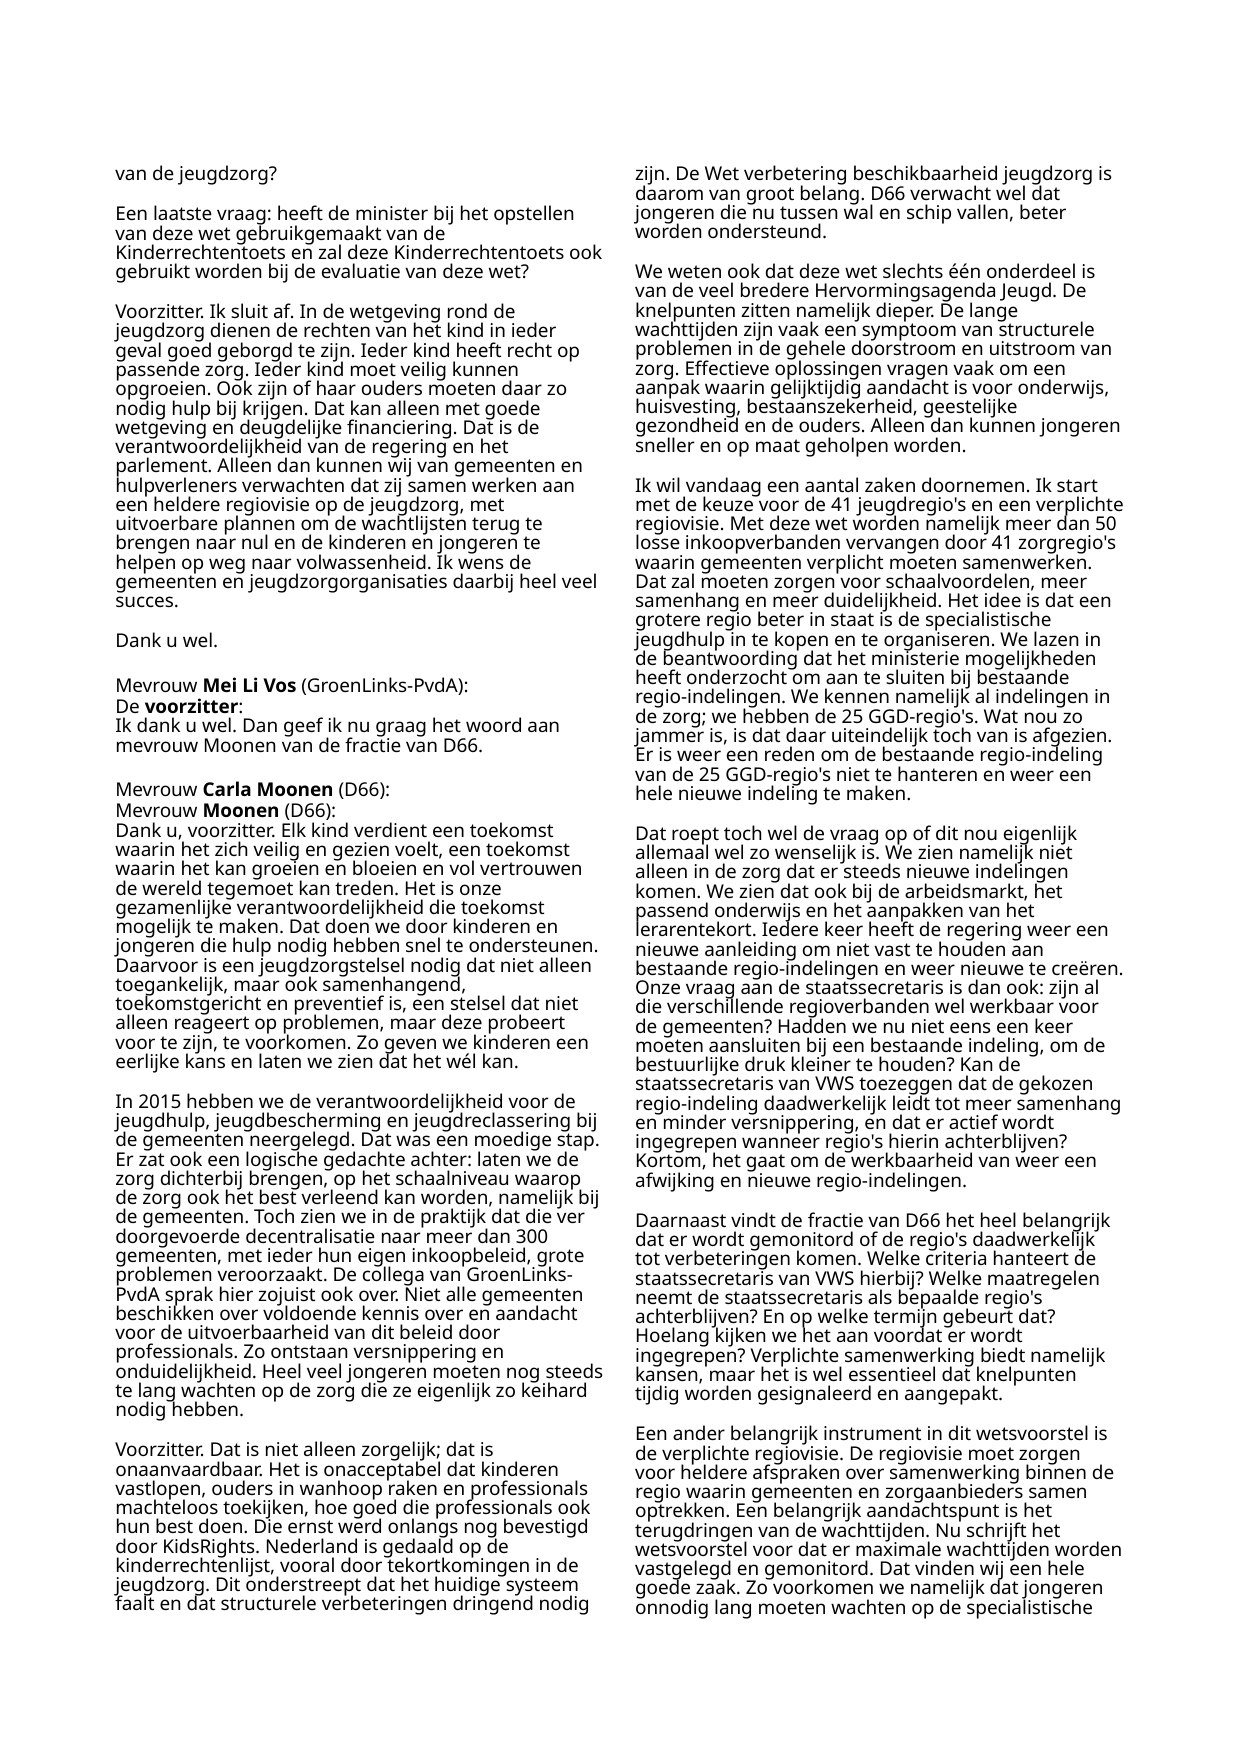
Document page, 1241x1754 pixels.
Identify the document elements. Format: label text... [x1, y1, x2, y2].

text zijn. De Wet verbetering beschikbaarheid jeugdzorg is daarom van groot belang. D66 verwacht wel dat jongeren die nu tussen wal en schip vallen, beter worden ondersteund. [635, 165, 1125, 242]
text Dank u, voorzitter. Elk kind verdient een toekomst waarin het zich veilig en gezien voelt, een toekomst waarin het kan groeien en bloeien en vol vertrouwen de wereld tegemoet kan treden. Het is onze gezamenlijke verantwoordelijkheid die toekomst mogelijk te maken. Dat doen we door kinderen en jongeren die hulp nodig hebben snel te ondersteunen. Daarvoor is een jeugdzorgstelsel nodig dat niet alleen toegankelijk, maar ook samenhangend, toekomstgericht en preventief is, een stelsel dat niet alleen reageert op problemen, maar deze probeert voor te zijn, te voorkomen. Zo geven we kinderen een eerlijke kans en laten we zien dat het wél kan. [115, 822, 605, 1072]
text De voorzitter: [115, 698, 605, 717]
text Dat roept toch wel de vraag op of dit nou eigenlijk allemaal wel zo wenselijk is. We zien namelijk niet alleen in de zorg dat er steeds nieuwe indelingen komen. We zien dat ook bij de arbeidsmarkt, het passend onderwijs en het aanpakken van het lerarentekort. Iedere keer heeft de regering weer een nieuwe aanleiding om niet vast te houden aan bestaande regio-indelingen en weer nieuwe te creëren. Onze vraag aan de staatssecretaris is dan ook: zijn al die verschillende regioverbanden wel werkbaar voor de gemeenten? Hadden we nu niet eens een keer moeten aansluiten bij een bestaande indeling, om de bestuurlijke druk kleiner te houden? Kan de staatssecretaris van VWS toezeggen dat de gekozen regio-indeling daadwerkelijk leidt tot meer samenhang en minder versnippering, en dat er actief wordt ingegrepen wanneer regio's hierin achterblijven? Kortom, het gaat om de werkbaarheid van weer een afwijking en nieuwe regio-indelingen. [635, 825, 1125, 1191]
text Een laatste vraag: heeft de minister bij het opstellen van deze wet gebruikgemaakt van de Kinderrechtentoets en zal deze Kinderrechtentoets ook gebruikt worden bij de evaluatie van deze wet? [115, 205, 605, 282]
text Daarnaast vindt de fractie van D66 het heel belangrijk dat er wordt gemonitord of de regio's daadwerkelijk tot verbeteringen komen. Welke criteria hanteert de staatssecretaris van VWS hierbij? Welke maatregelen neemt de staatssecretaris als bepaalde regio's achterblijven? En op welke termijn gebeurt dat? Hoelang kijken we het aan voordat er wordt ingegrepen? Verplichte samenwerking biedt namelijk kansen, maar het is wel essentieel dat knelpunten tijdig worden gesignaleerd en aangepakt. [635, 1212, 1125, 1404]
text Voorzitter. Dat is niet alleen zorgelijk; dat is onaanvaardbaar. Het is onacceptabel dat kinderen vastlopen, ouders in wanhoop raken en professionals machteloos toekijken, hoe goed die professionals ook hun best doen. Die ernst werd onlangs nog bevestigd door KidsRights. Nederland is gedaald op de kinderrechtenlijst, vooral door tekortkomingen in de jeugdzorg. Dit onderstreept dat het huidige systeem faalt en dat structurele verbeteringen dringend nodig [115, 1441, 605, 1615]
text We weten ook dat deze wet slechts één onderdeel is van de veel bredere Hervormingsagenda Jeugd. De knelpunten zitten namelijk dieper. De lange wachttijden zijn vaak een symptoom van structurele problemen in de gehele doorstroom en uitstroom van zorg. Effectieve oplossingen vragen vaak om een aanpak waarin gelijktijdig aandacht is voor onderwijs, huisvesting, bestaanszekerheid, geestelijke gezondheid en de ouders. Alleen dan kunnen jongeren sneller en op maat geholpen worden. [635, 263, 1125, 456]
text In 2015 hebben we de verantwoordelijkheid voor de jeugdhulp, jeugdbescherming en jeugdreclassering bij de gemeenten neergelegd. Dat was een moedige stap. Er zat ook een logische gedachte achter: laten we de zorg dichterbij brengen, op het schaalniveau waarop de zorg ook het best verleend kan worden, namelijk bij de gemeenten. Toch zien we in de praktijk dat die ver doorgevoerde decentralisatie naar meer dan 300 gemeenten, met ieder hun eigen inkoopbeleid, grote problemen veroorzaakt. De collega van GroenLinks-PvdA sprak hier zojuist ook over. Niet alle gemeenten beschikken over voldoende kennis over en aandacht voor de uitvoerbaarheid van dit beleid door professionals. Zo ontstaan versnippering en onduidelijkheid. Heel veel jongeren moeten nog steeds te lang wachten op de zorg die ze eigenlijk zo keihard nodig hebben. [115, 1093, 605, 1421]
text Mevrouw Carla Moonen (D66): [115, 777, 605, 802]
text Mevrouw Moonen (D66): [115, 802, 605, 822]
text Ik dank u wel. Dan geef ik nu graag het woord aan mevrouw Moonen van de fractie van D66. [115, 717, 605, 756]
text Dank u wel. [115, 632, 605, 651]
text Ik wil vandaag een aantal zaken doornemen. Ik start met de keuze voor de 41 jeugdregio's en een verplichte regiovisie. Met deze wet worden namelijk meer dan 50 losse inkoopverbanden vervangen door 41 zorgregio's waarin gemeenten verplicht moeten samenwerken. Dat zal moeten zorgen voor schaalvoordelen, meer samenhang en meer duidelijkheid. Het idee is dat een grotere regio beter in staat is de specialistische jeugdhulp in te kopen en te organiseren. We lazen in de beantwoording dat het ministerie mogelijkheden heeft onderzocht om aan te sluiten bij bestaande regio-indelingen. We kennen namelijk al indelingen in de zorg; we hebben de 25 GGD-regio's. Wat nou zo jammer is, is dat daar uiteindelijk toch van is afgezien. Er is weer een reden om de bestaande regio-indeling van de 25 GGD-regio's niet te hanteren en weer een hele nieuwe indeling te maken. [635, 477, 1125, 804]
text Een ander belangrijk instrument in dit wetsvoorstel is de verplichte regiovisie. De regiovisie moet zorgen voor heldere afspraken over samenwerking binnen de regio waarin gemeenten en zorgaanbieders samen optrekken. Een belangrijk aandachtspunt is het terugdringen van de wachttijden. Nu schrijft het wetsvoorstel voor dat er maximale wachttijden worden vastgelegd en gemonitord. Dat vinden wij een hele goede zaak. Zo voorkomen we namelijk dat jongeren onnodig lang moeten wachten op de specialistische [635, 1425, 1125, 1618]
text Mevrouw Mei Li Vos (GroenLinks-PvdA): [115, 672, 605, 698]
text van de jeugdzorg? [115, 165, 605, 184]
text Voorzitter. Ik sluit af. In de wetgeving rond de jeugdzorg dienen de rechten van het kind in ieder geval goed geborgd te zijn. Ieder kind heeft recht op passende zorg. Ieder kind moet veilig kunnen opgroeien. Ook zijn of haar ouders moeten daar zo nodig hulp bij krijgen. Dat kan alleen met goede wetgeving en deugdelijke financiering. Dat is de verantwoordelijkheid van de regering en het parlement. Alleen dan kunnen wij van gemeenten en hulpverleners verwachten dat zij samen werken aan een heldere regiovisie op de jeugdzorg, met uitvoerbare plannen om de wachtlijsten terug te brengen naar nul en de kinderen en jongeren te helpen op weg naar volwassenheid. Ik wens de gemeenten en jeugdzorgorganisaties daarbij heel veel succes. [115, 303, 605, 611]
